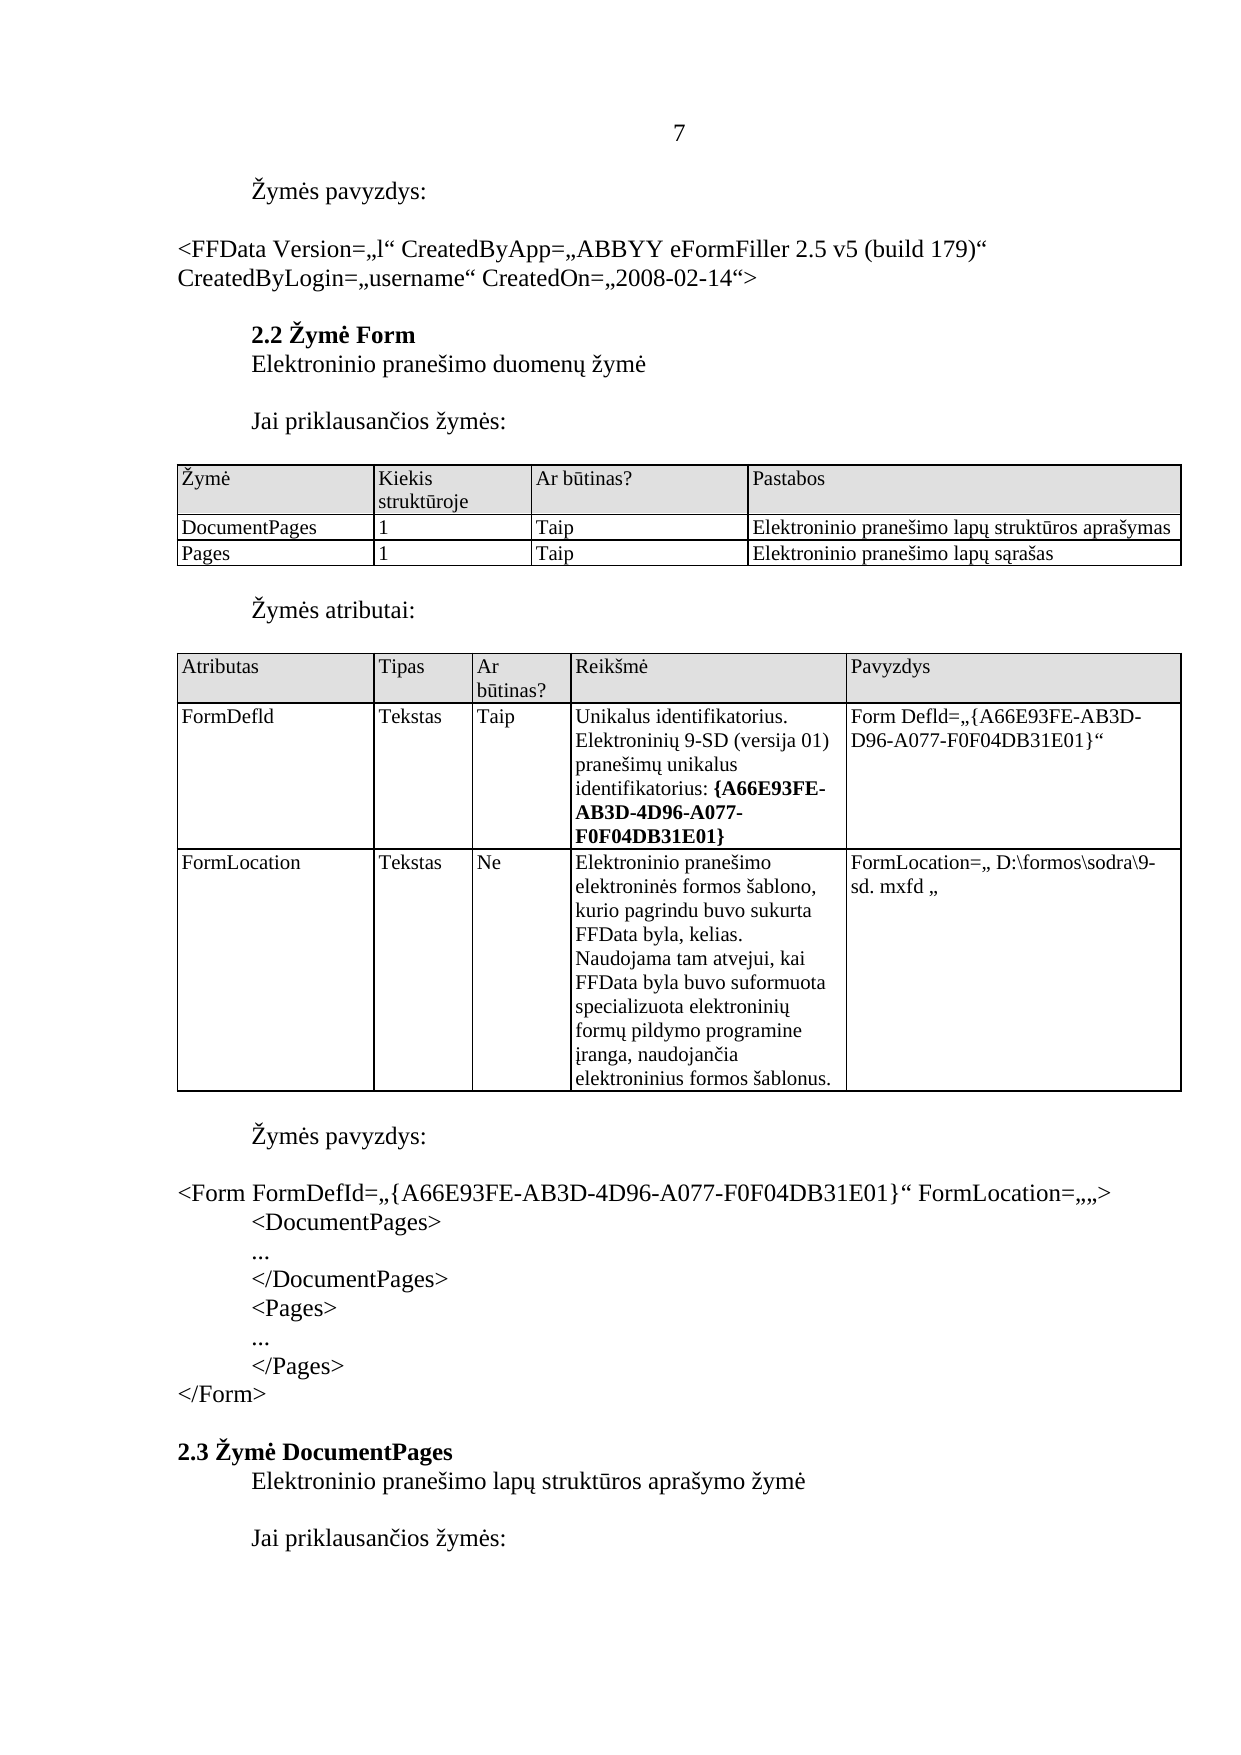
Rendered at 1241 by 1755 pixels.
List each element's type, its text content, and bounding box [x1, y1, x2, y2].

text </DocumentPages> [177, 1264, 1181, 1293]
text Elektroninio pranešimo duomenų žymė [177, 349, 1181, 378]
table_header Ar būtinas? [473, 654, 570, 702]
text <Form FormDefId=„{A66E93FE-AB3D-4D96-A077-F0F04DB31E01}“ FormLocation=„„> [177, 1178, 1181, 1207]
text 2.2 Žymė Form [177, 320, 1181, 349]
text ... [177, 1236, 1181, 1264]
text <FFData Version=„l“ CreatedByApp=„ABBYY eFormFiller 2.5 v5 (build 179)“ [177, 234, 1181, 263]
text ... [177, 1322, 1181, 1351]
text CreatedByLogin=„username“ CreatedOn=„2008-02-14“> [177, 263, 1181, 291]
text </Pages> [177, 1351, 1181, 1379]
text Jai priklausančios žymės: [177, 1523, 1181, 1552]
text </Form> [177, 1379, 1181, 1408]
table_cell FormDefld [178, 704, 373, 848]
table_header Žymė [178, 466, 373, 513]
text Žymės pavyzdys: [177, 1121, 1181, 1149]
table_header Kiekis struktūroje [375, 466, 531, 513]
text <DocumentPages> [177, 1207, 1181, 1236]
table_header Pastabos [749, 466, 1180, 513]
table_header Atributas [178, 654, 373, 702]
table_cell FormLocation=„ D:\formos\sodra\9-sd. mxfd „ [847, 850, 1180, 1090]
table_cell Tekstas [375, 850, 472, 1090]
table_cell 1 [527, 515, 531, 539]
table_cell Taip [532, 515, 536, 539]
table_header Ar būtinas? [532, 466, 747, 513]
table_header Pavyzdys [847, 654, 1180, 702]
text Elektroninio pranešimo lapų struktūros aprašymo žymė [177, 1466, 1181, 1494]
text Žymės pavyzdys: [177, 176, 1181, 205]
text 2.3 Žymė DocumentPages [177, 1437, 1181, 1466]
text Žymės atributai: [177, 595, 1181, 624]
text Jai priklausančios žymės: [177, 406, 1181, 435]
table_cell Tekstas [375, 704, 472, 848]
table_header Reikšmė [572, 654, 846, 702]
text <Pages> [177, 1293, 1181, 1322]
table_cell Taip [532, 541, 536, 565]
table_cell Ne [473, 850, 570, 1090]
table_header Tipas [375, 654, 472, 702]
table_cell FormLocation [178, 850, 373, 1090]
table_cell Taip [473, 704, 570, 848]
table_cell 1 [527, 541, 531, 565]
table_cell Form Defld=„{A66E93FE-AB3D-D96-A077-F0F04DB31E01}“ [847, 704, 1180, 848]
